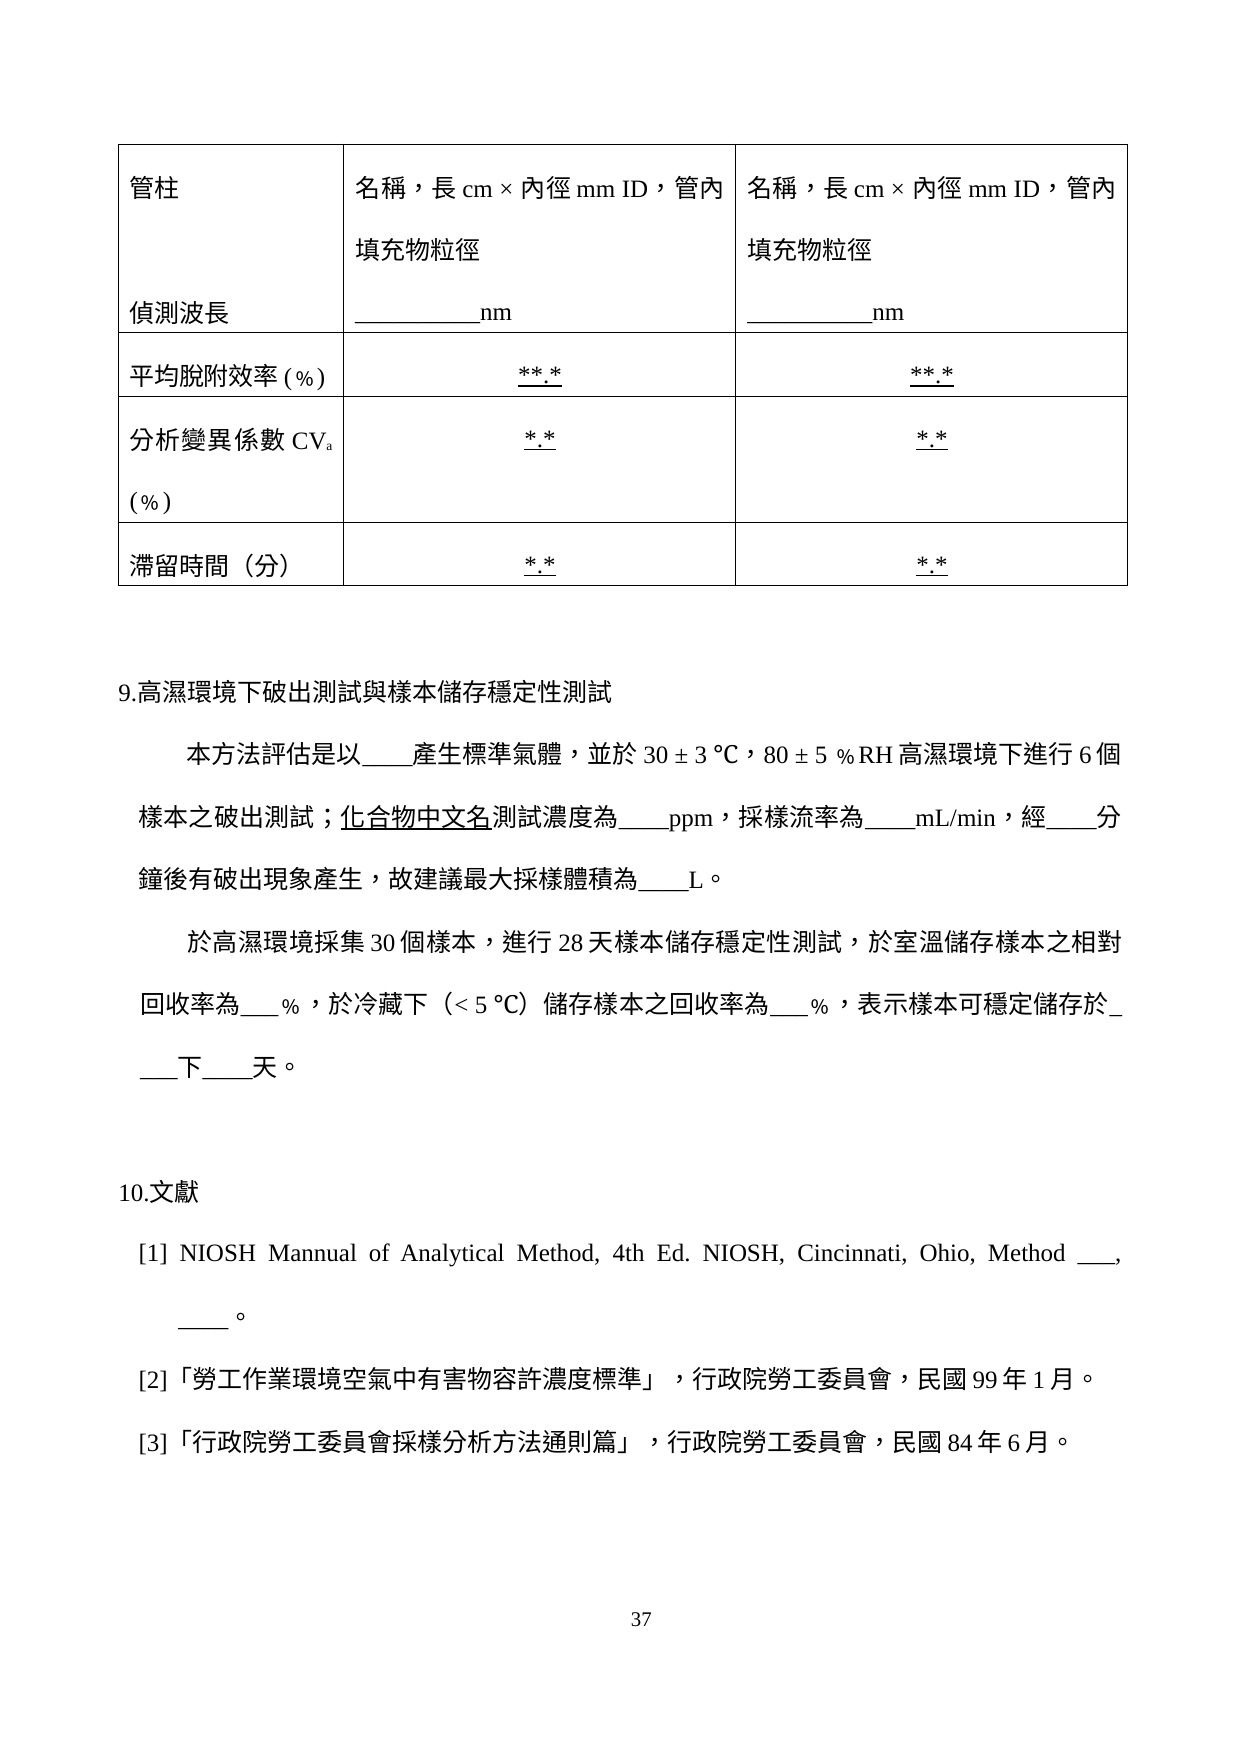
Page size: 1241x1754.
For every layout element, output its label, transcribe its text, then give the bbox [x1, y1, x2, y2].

text 10.文獻 [118, 1149, 1122, 1211]
text 9.高濕環境下破出測試與樣本儲存穩定性測試 [118, 649, 1122, 711]
table_cell *.* [736, 523, 1127, 585]
table_cell *.* [344, 397, 735, 522]
text [3]「行政院勞工委員會採樣分析方法通則篇」，行政院勞工委員會，民國84年6月。 [118, 1399, 1122, 1461]
table_cell 管柱 偵測波長 [119, 145, 343, 332]
table_cell **.* [736, 333, 1127, 396]
table_cell 平均脫附效率 (﹪) [119, 333, 343, 396]
table_cell 分析變異係數CVa (﹪) [119, 397, 343, 522]
table_cell 名稱，長cm × 內徑mm ID，管內填充物粒徑 __________nm [344, 145, 735, 332]
text [1] NIOSH Mannual of Analytical Method, 4th Ed. NIOSH, Cincinnati, Ohio, Method ___, ____。 [138, 1211, 1122, 1336]
text 本方法評估是以____產生標準氣體，並於30 ± 3 ℃，80 ± 5 ﹪RH高濕環境下進行6個樣本之破出測試；化合物中文名測試濃度為____ppm，採樣流率為____mL/min，經____分鐘後有破出現象產生，故建議最大採樣體積為____L。 [138, 711, 1122, 899]
table_cell 滯留時間（分） [119, 523, 343, 585]
table_cell *.* [344, 523, 735, 585]
table_cell 名稱，長cm × 內徑mm ID，管內填充物粒徑 __________nm [736, 145, 1127, 332]
text 於高濕環境採集30個樣本，進行28天樣本儲存穩定性測試，於室溫儲存樣本之相對回收率為___﹪，於冷藏下（< 5 ℃）儲存樣本之回收率為___﹪，表示樣本可穩定儲存於____下____天。 [140, 899, 1122, 1086]
table_cell **.* [344, 333, 735, 396]
text [2]「勞工作業環境空氣中有害物容許濃度標準」，行政院勞工委員會，民國99年1月。 [118, 1336, 1122, 1399]
table_cell *.* [736, 397, 1127, 522]
